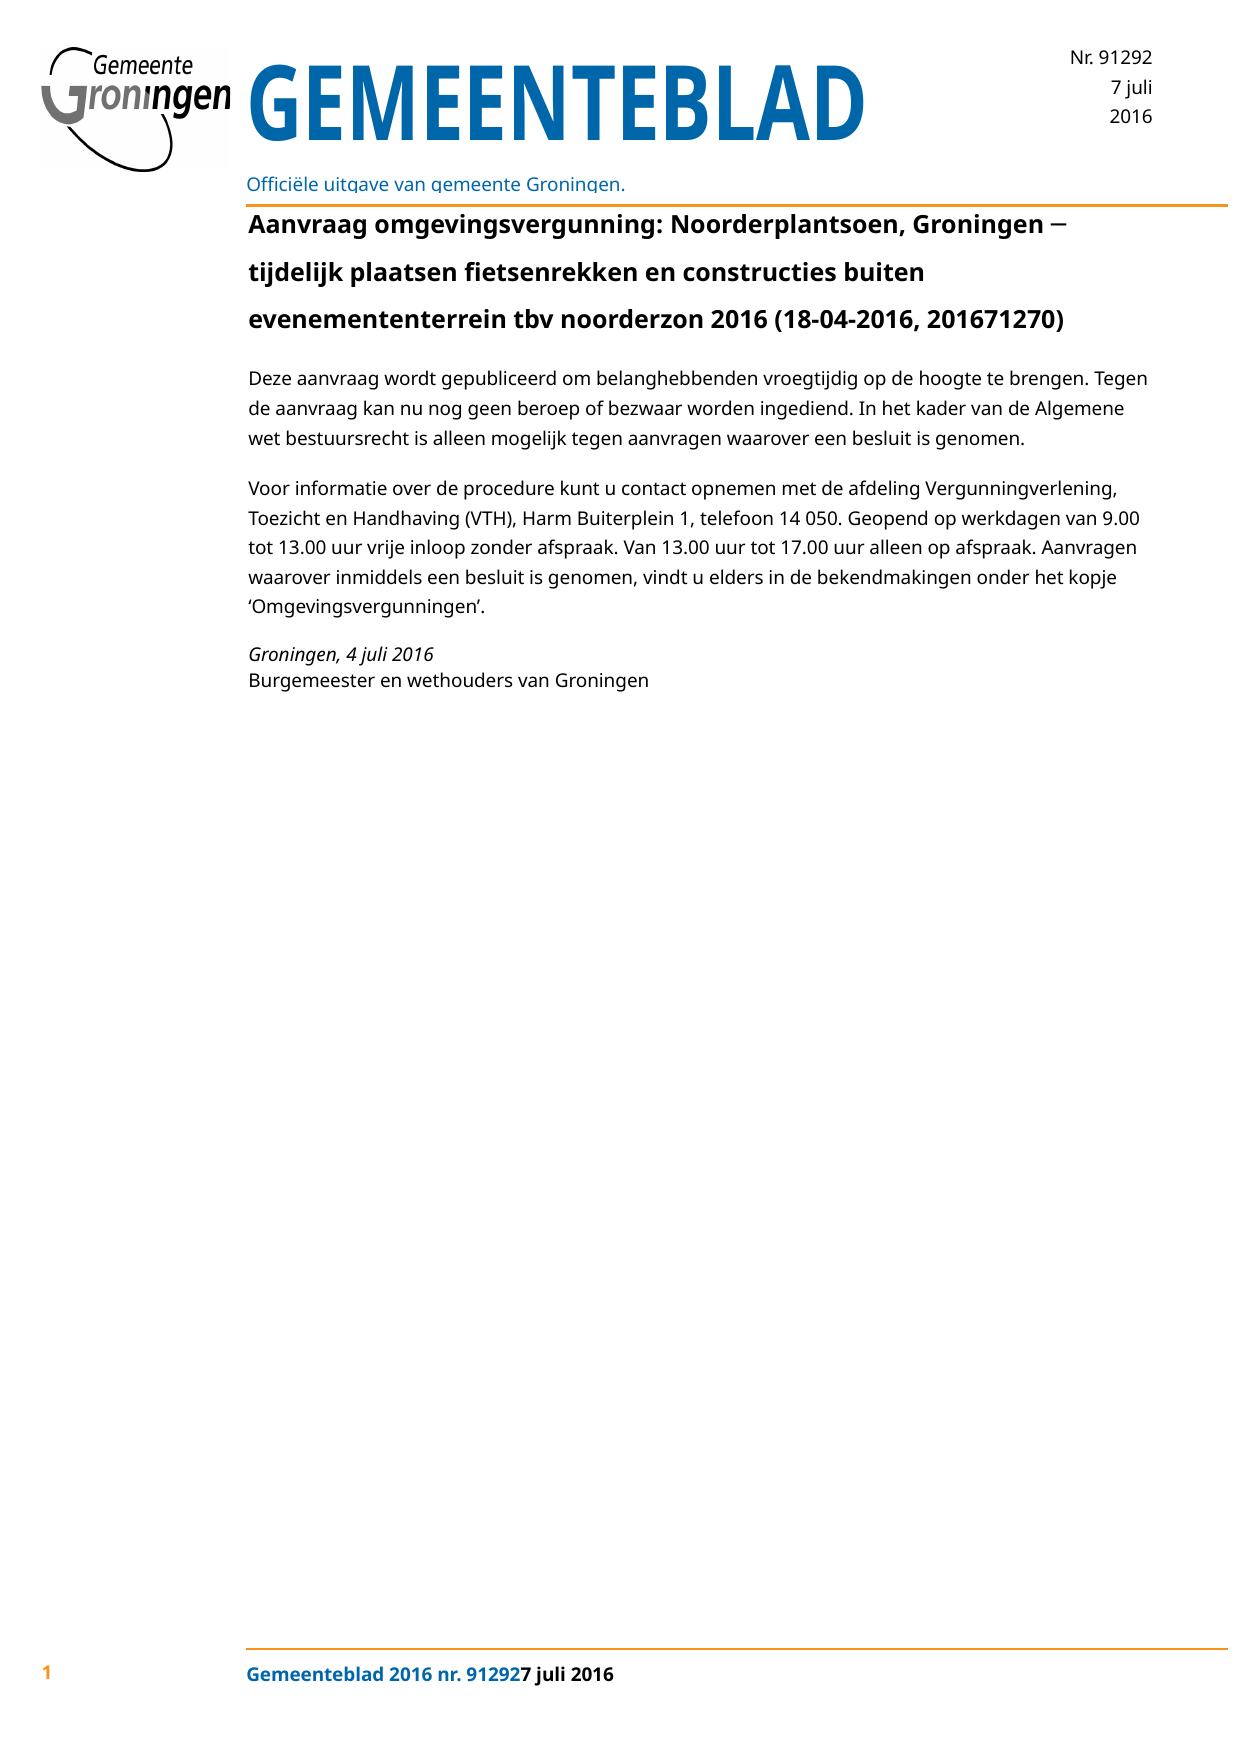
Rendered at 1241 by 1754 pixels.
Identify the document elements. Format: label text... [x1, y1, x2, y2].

text Aanvraag omgevingsvergunning: Noorderplantsoen, Groningen ─ tijdelijk plaatsen fietsenrekken en constructies buiten evenemententerrein tbv noorderzon 2016 (18-04-2016, 201671270) [248, 207, 1152, 336]
text Burgemeester en wethouders van Groningen [248, 667, 1152, 693]
picture [41, 47, 231, 172]
text Voor informatie over de procedure kunt u contact opnemen met de afdeling Vergunningverlening, Toezicht en Handhaving (VTH), Harm Buiterplein 1, telefoon 14 050. Geopend op werkdagen van 9.00 tot 13.00 uur vrije inloop zonder afspraak. Van 13.00 uur tot 17.00 uur alleen op afspraak. Aanvragen waarover inmiddels een besluit is genomen, vindt u elders in de bekendmakingen onder het kopje ‘Omgevingsvergunningen’. [248, 475, 1152, 619]
text Deze aanvraag wordt gepubliceerd om belanghebbenden vroegtijdig op de hoogte te brengen. Tegen de aanvraag kan nu nog geen beroep of bezwaar worden ingediend. In het kader van de Algemene wet bestuursrecht is alleen mogelijk tegen aanvragen waarover een besluit is genomen. [248, 366, 1152, 450]
text Groningen, 4 juli 2016 [248, 641, 1152, 667]
